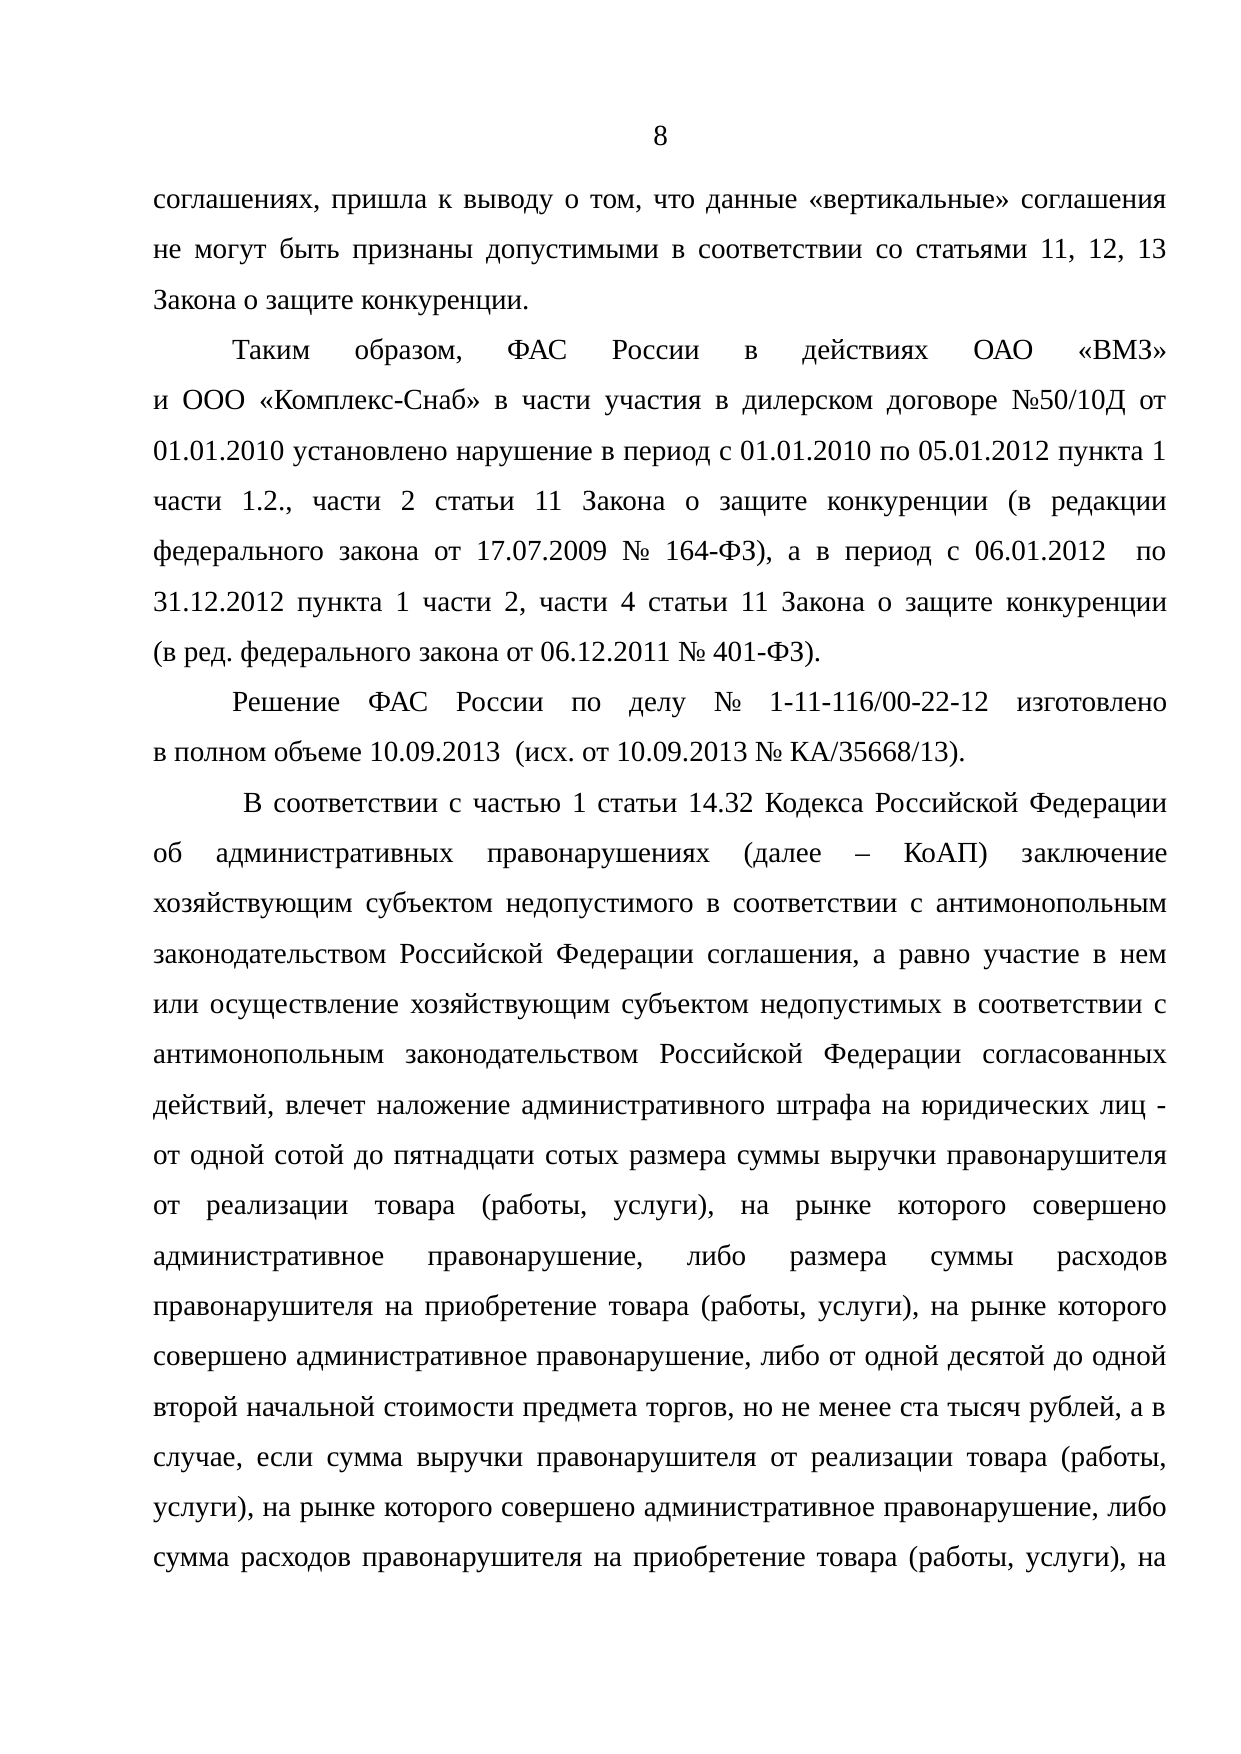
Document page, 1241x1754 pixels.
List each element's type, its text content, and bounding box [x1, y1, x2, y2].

text Таким образом, ФАС России в действиях ОАО «ВМЗ» и ООО «Комплекс-Снаб» в части участия в дилерском договоре №50/10Д от 01.01.2010 установлено нарушение в период с 01.01.2010 по 05.01.2012 пункта 1 части 1.2., части 2 статьи 11 Закона о защите конкуренции (в редакции федерального закона от 17.07.2009 № 164-ФЗ), а в период с 06.01.2012 по 31.12.2012 пункта 1 части 2, части 4 статьи 11 Закона о защите конкуренции (в ред. федерального закона от 06.12.2011 № 401-ФЗ). [153, 332, 1168, 667]
text В соответствии с частью 1 статьи 14.32 Кодекса Российской Федерации об административных правонарушениях (далее – КоАП) заключение хозяйствующим субъектом недопустимого в соответствии с антимонопольным законодательством Российской Федерации соглашения, а равно участие в нем или осуществление хозяйствующим субъектом недопустимых в соответствии с антимонопольным законодательством Российской Федерации согласованных действий, влечет наложение административного штрафа на юридических лиц - от одной сотой до пятнадцати сотых размера суммы выручки правонарушителя от реализации товара (работы, услуги), на рынке которого совершено административное правонарушение, либо размера суммы расходов правонарушителя на приобретение товара (работы, услуги), на рынке которого совершено административное правонарушение, либо от одной десятой до одной второй начальной стоимости предмета торгов, но не менее ста тысяч рублей, а в случае, если сумма выручки правонарушителя от реализации товара (работы, услуги), на рынке которого совершено административное правонарушение, либо сумма расходов правонарушителя на приобретение товара (работы, услуги), на [153, 785, 1168, 1573]
text Решение ФАС России по делу № 1-11-116/00-22-12 изготовлено в полном объеме 10.09.2013 (исх. от 10.09.2013 № КА/35668/13). [153, 684, 1168, 768]
text соглашениях, пришла к выводу о том, что данные «вертикальные» соглашения не могут быть признаны допустимыми в соответствии со статьями 11, 12, 13 Закона о защите конкуренции. [153, 181, 1168, 315]
